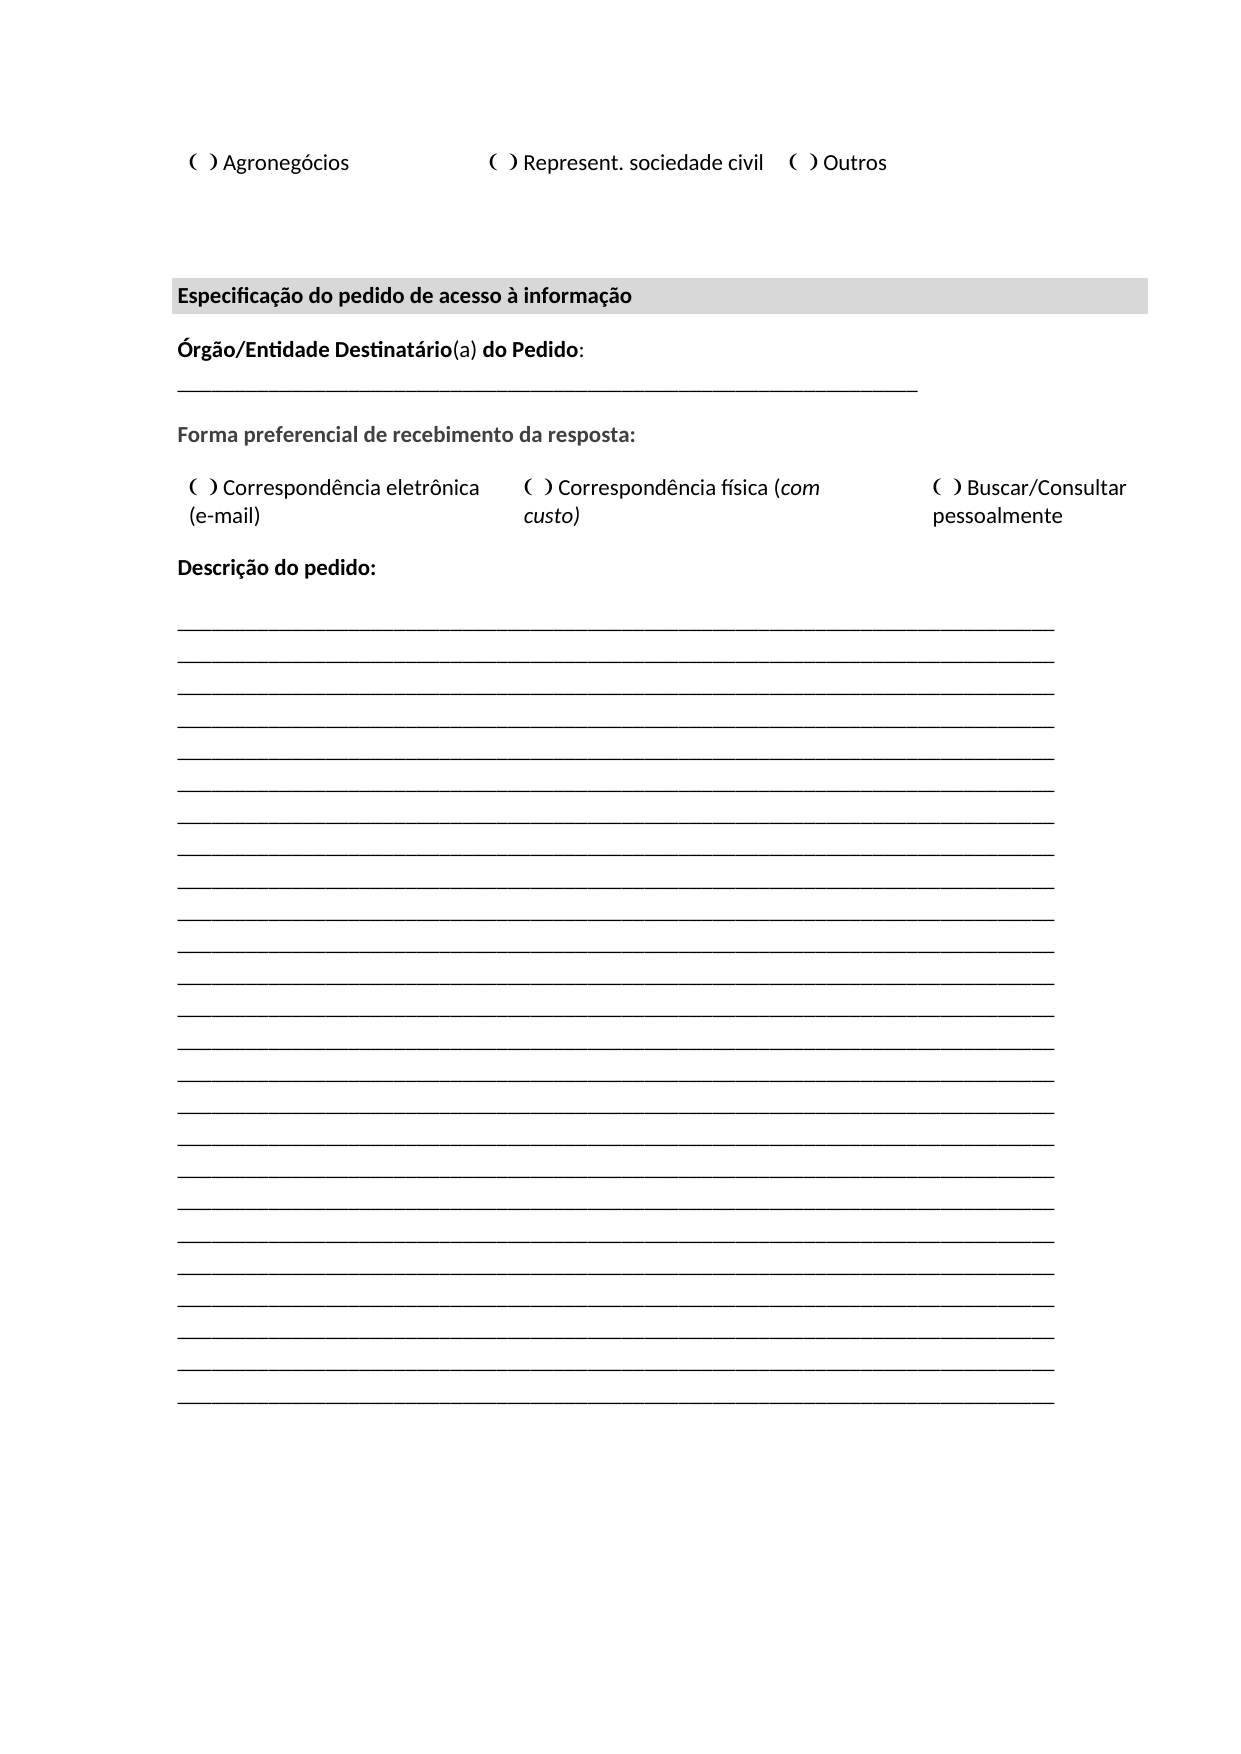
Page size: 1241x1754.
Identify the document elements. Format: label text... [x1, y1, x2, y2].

text Órgão/Entidade Destinatário(a) do Pedido: _________________________________________________________________ [177, 335, 1063, 395]
text Forma preferencial de recebimento da resposta: [177, 420, 1063, 448]
table_header ( ) Buscar/Consultar pessoalmente [848, 473, 1183, 553]
table_cell ( ) Outros [778, 148, 1078, 176]
table_header ( ) Correspondência física (com custo) [512, 473, 847, 553]
table_cell ( ) Agronegócios [177, 148, 477, 176]
text _____________________________________________________________________________________________________________________________________________________________________________________________________________________________________________________________________________________________________________________________________________________________________________________________________________________________________________________________________________________________________________________________________________________________________________________________________________________________________________________________________________________________________________________________________________________________________________________________________________________________________________________________________________________________________________________________________________________________________________________________________________________________________________________________________________________________________________________________________________________________________________________________________________________________________________________________________________________________________________________________________________________________________________________________________________________________________________________________________________________________________________________________________________________________________________________________________________________________________________________________________________________________________________________________________________________________________________________________________________________________________________________________________________________________________________________________________________________________________________________________________ [177, 606, 1063, 1407]
table_cell ( ) Represent. sociedade civil [477, 148, 777, 176]
text Descrição do pedido: [177, 553, 1063, 581]
table_header ( ) Correspondência eletrônica (e-mail) [177, 473, 512, 553]
